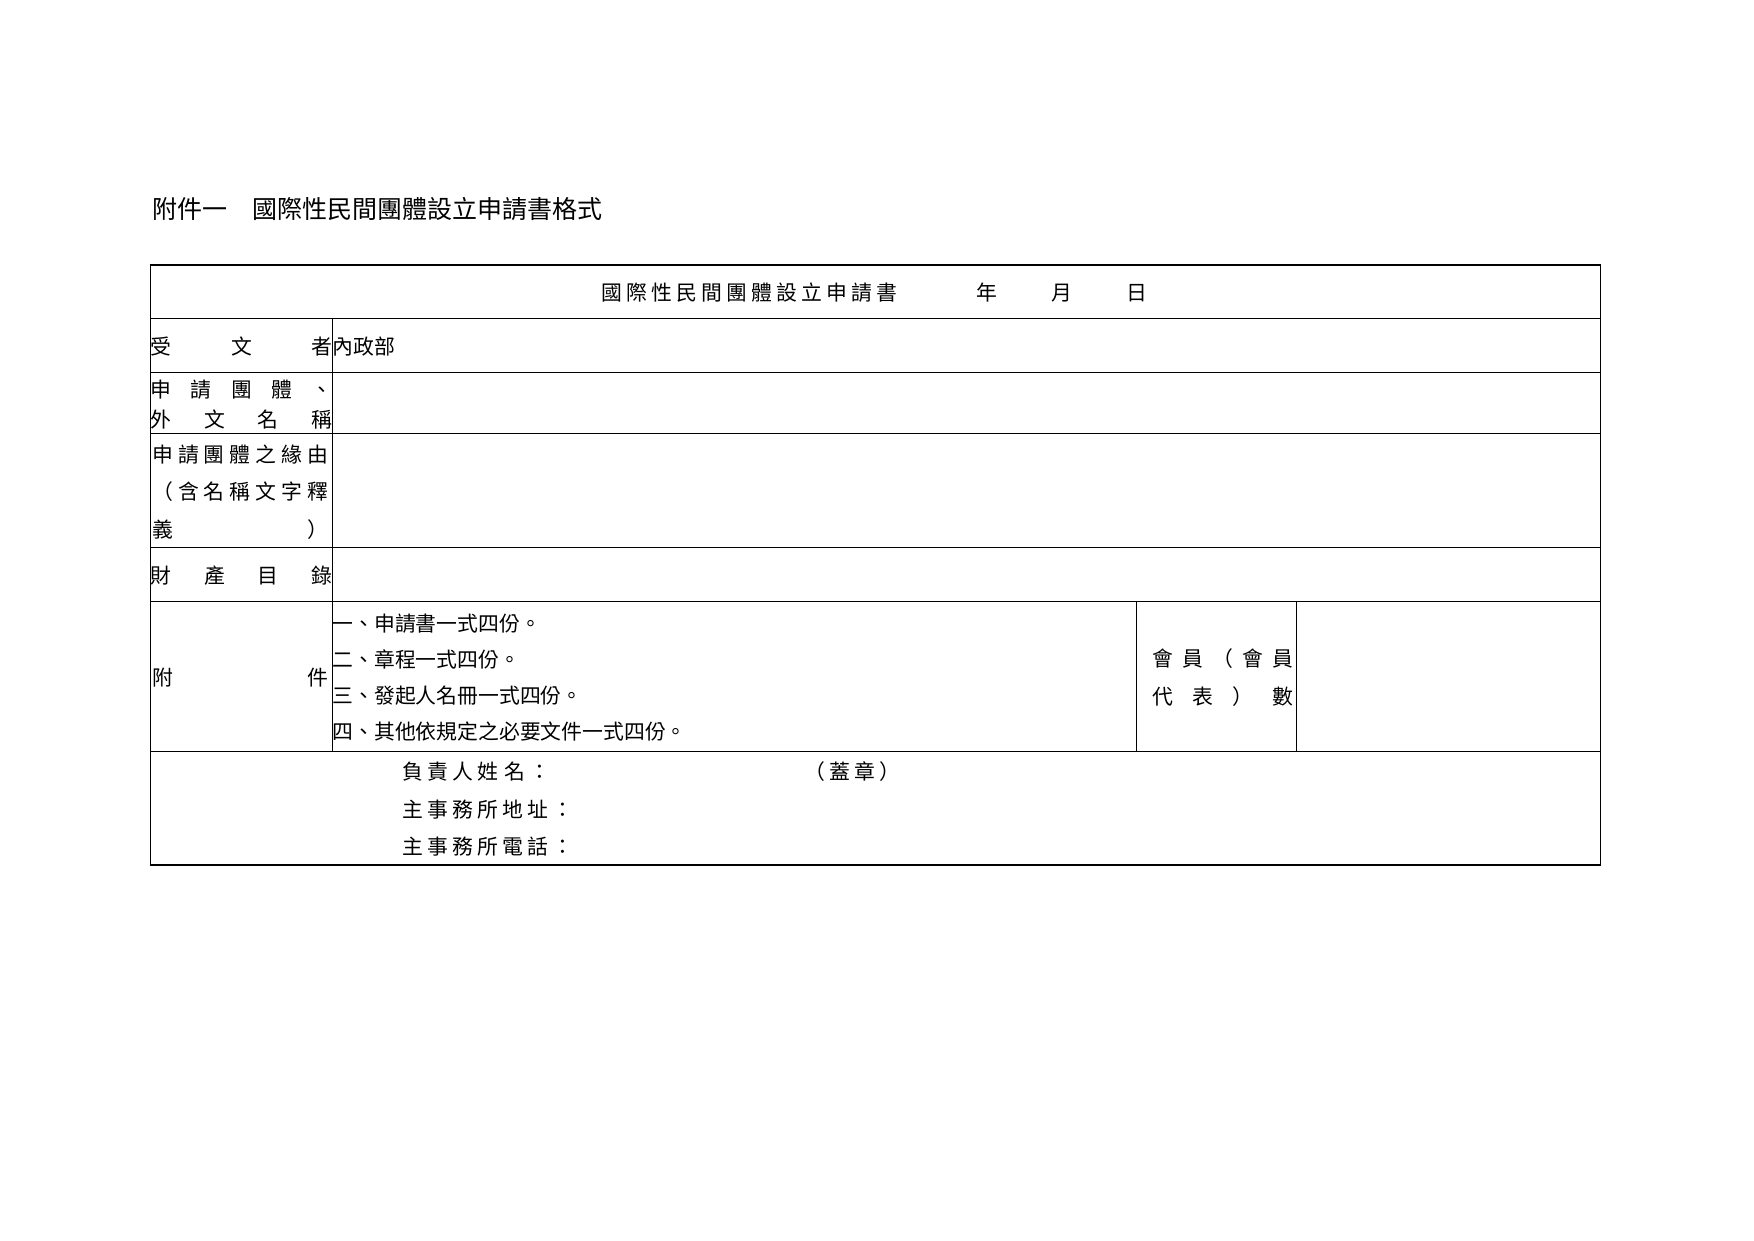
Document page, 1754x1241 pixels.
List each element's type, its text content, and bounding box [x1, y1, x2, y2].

table_cell 申請團體、 外文名稱 [151, 373, 332, 433]
table_cell 申請團體之緣由（含名稱文字釋義） [151, 434, 332, 547]
table_cell 內政部 [333, 319, 1600, 372]
table_cell 附件 [151, 602, 332, 751]
table_cell [1297, 602, 1600, 751]
table_cell 負責人姓名： （蓋章） 主事務所地址： 主事務所電話： [151, 752, 1600, 864]
text 附件一 國際性民間團體設立申請書格式 [152, 189, 1602, 226]
table_cell [333, 373, 1600, 433]
table_cell 財產目錄 [151, 548, 332, 601]
table_cell 受文者 [151, 319, 332, 372]
table_cell 一、申請書一式四份。 二、章程一式四份。 三、發起人名冊一式四份。 四、其他依規定之必要文件一式四份。 [333, 602, 1136, 751]
table_header 國際性民間團體設立申請書 年 月 日 [151, 266, 1600, 318]
table_cell [333, 434, 1600, 547]
table_cell 會員（會員代表）數 [1137, 602, 1296, 751]
table_cell [333, 548, 1600, 601]
